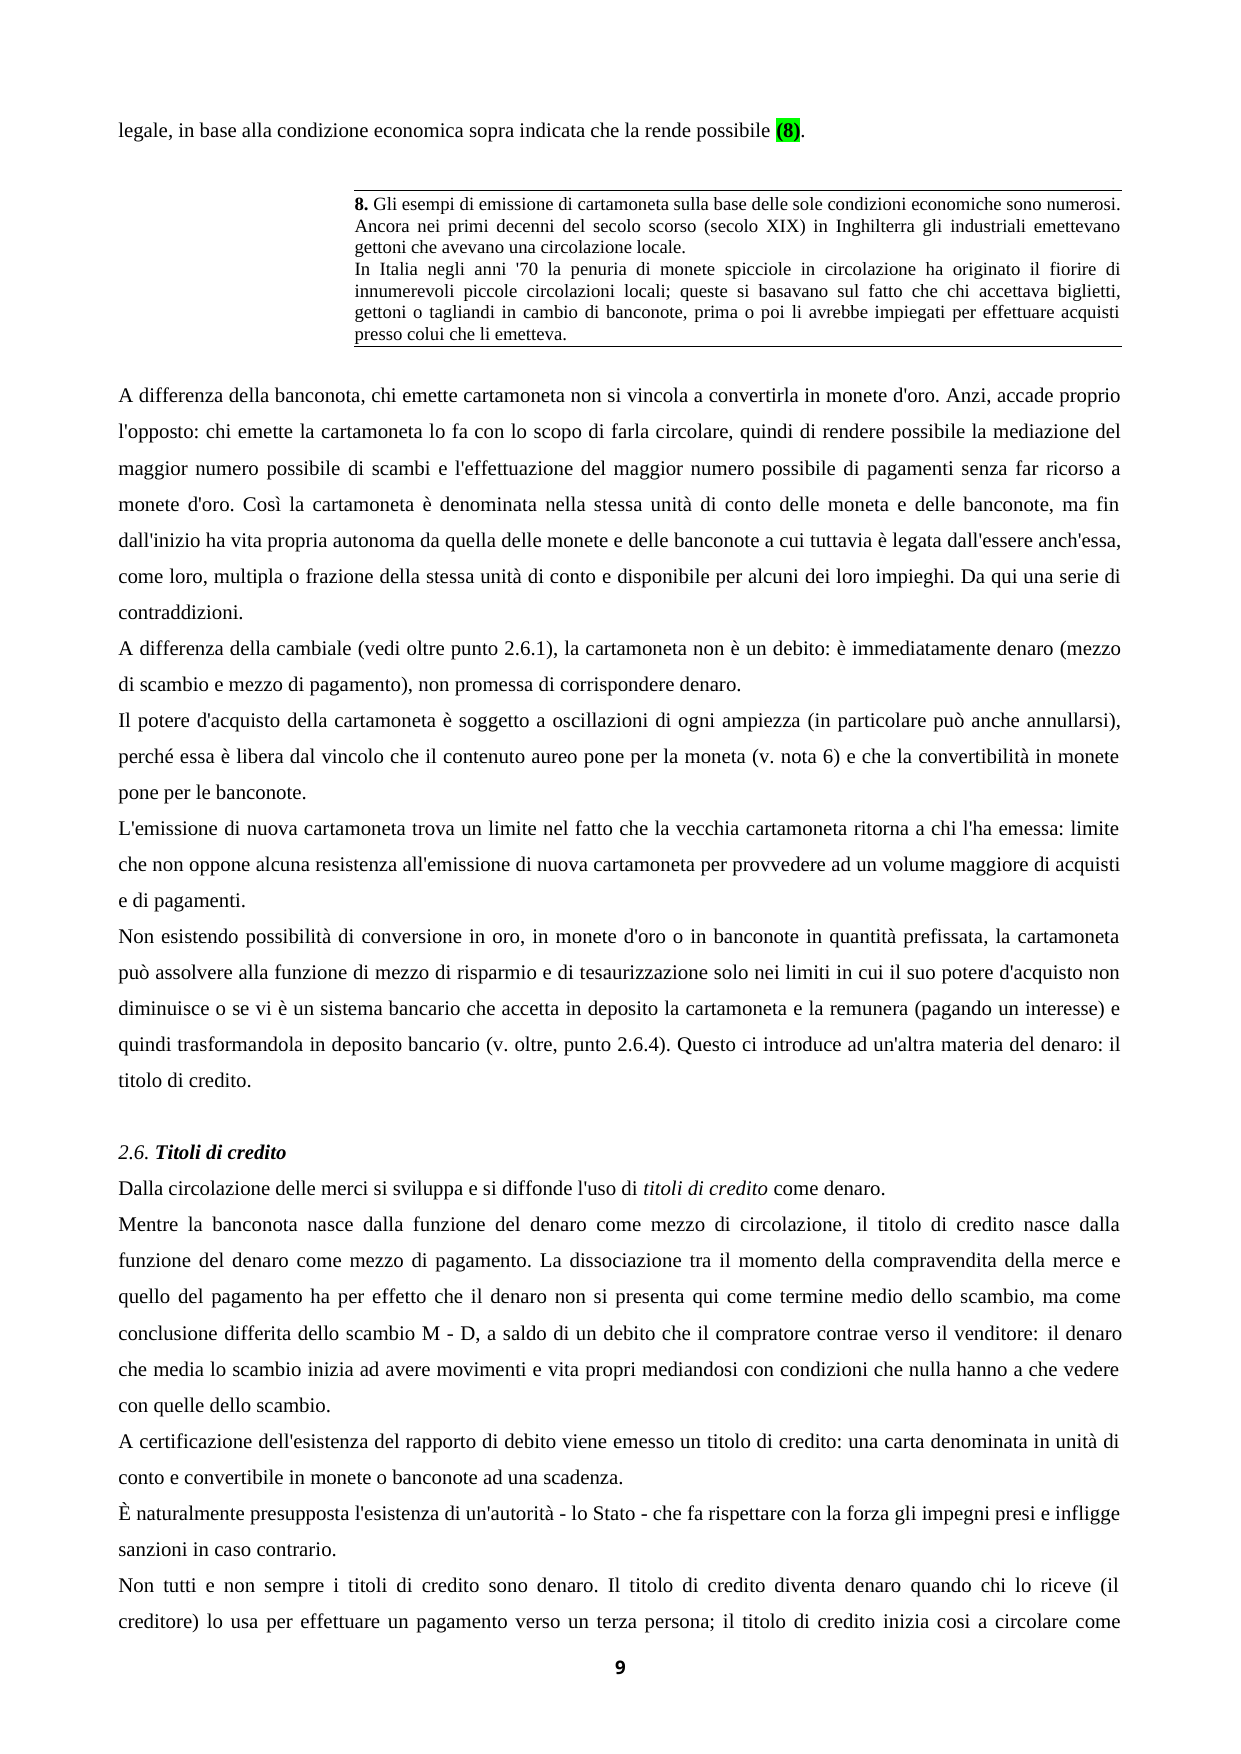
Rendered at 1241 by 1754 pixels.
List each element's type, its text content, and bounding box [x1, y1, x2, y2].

text Dalla circolazione delle merci si sviluppa e si diffonde l'uso di titoli di credito come denaro. [118, 1176, 1122, 1200]
text L'emissione di nuova cartamoneta trova un limite nel fatto che la vecchia cartamoneta ritorna a chi l'ha emessa: limite che non oppone alcuna resistenza all'emissione di nuova cartamoneta per provvedere ad un volume maggiore di acquisti e di pagamenti. [118, 816, 1122, 912]
text La cartamoneta può però essere messa in circolazione anche da un ente che non ha la possibilità di imporre il suo corso legale, in base alla condizione economica sopra indicata che la rende possibile (8). [118, 118, 776, 142]
text Il potere d'acquisto della cartamoneta è soggetto a oscillazioni di ogni ampiezza (in particolare può anche annullarsi), perché essa è libera dal vincolo che il contenuto aureo pone per la moneta (v. nota 6) e che la convertibilità in monete pone per le banconote. [118, 708, 1122, 804]
text A differenza della cambiale (vedi oltre punto 2.6.1), la cartamoneta non è un debito: è immediatamente denaro (mezzo di scambio e mezzo di pagamento), non promessa di corrispondere denaro. [118, 636, 1122, 696]
text La cartamoneta può però essere messa in circolazione anche da un ente che non ha la possibilità di imporre il suo corso legale, in base alla condizione economica sopra indicata che la rende possibile (8). [800, 118, 1122, 142]
text Non esistendo possibilità di conversione in oro, in monete d'oro o in banconote in quantità prefissata, la cartamoneta può assolvere alla funzione di mezzo di risparmio e di tesaurizzazione solo nei limiti in cui il suo potere d'acquisto non diminuisce o se vi è un sistema bancario che accetta in deposito la cartamoneta e la remunera (pagando un interesse) e quindi trasformandola in deposito bancario (v. oltre, punto 2.6.4). Questo ci introduce ad un'altra materia del denaro: il titolo di credito. [118, 924, 1122, 1092]
text A certificazione dell'esistenza del rapporto di debito viene emesso un titolo di credito: una carta denominata in unità di conto e convertibile in monete o banconote ad una scadenza. [118, 1429, 1122, 1489]
text Mentre la banconota nasce dalla funzione del denaro come mezzo di circolazione, il titolo di credito nasce dalla funzione del denaro come mezzo di pagamento. La dissociazione tra il momento della compravendita della merce e quello del pagamento ha per effetto che il denaro non si presenta qui come termine medio dello scambio, ma come conclusione differita dello scambio M - D, a saldo di un debito che il compratore contrae verso il venditore: il denaro che media lo scambio inizia ad avere movimenti e vita propri mediandosi con condizioni che nulla hanno a che vedere con quelle dello scambio. [118, 1212, 1122, 1417]
text Non tutti e non sempre i titoli di credito sono denaro. Il titolo di credito diventa denaro quando chi lo riceve (il creditore) lo usa per effettuare un pagamento verso un terza persona; il titolo di credito inizia cosi a circolare come [118, 1573, 1122, 1633]
text È naturalmente presupposta l'esistenza di un'autorità - lo Stato - che fa rispettare con la forza gli impegni presi e infligge sanzioni in caso contrario. [118, 1501, 1122, 1561]
text 2.6. Titoli di credito [118, 1140, 1122, 1164]
text A differenza della banconota, chi emette cartamoneta non si vincola a convertirla in monete d'oro. Anzi, accade proprio l'opposto: chi emette la cartamoneta lo fa con lo scopo di farla circolare, quindi di rendere possibile la mediazione del maggior numero possibile di scambi e l'effettuazione del maggior numero possibile di pagamenti senza far ricorso a monete d'oro. Così la cartamoneta è denominata nella stessa unità di conto delle moneta e delle banconote, ma fin dall'inizio ha vita propria autonoma da quella delle monete e delle banconote a cui tuttavia è legata dall'essere anch'essa, come loro, multipla o frazione della stessa unità di conto e disponibile per alcuni dei loro impieghi. Da qui una serie di contraddizioni. [118, 383, 1122, 624]
text In Italia negli anni '70 la penuria di monete spicciole in circolazione ha originato il fiorire di innumerevoli piccole circolazioni locali; queste si basavano sul fatto che chi accettava biglietti, gettoni o tagliandi in cambio di banconote, prima o poi li avrebbe impiegati per effettuare acquisti presso colui che li emetteva. [354, 255, 1122, 346]
text 8. Gli esempi di emissione di cartamoneta sulla base delle sole condizioni economiche sono numerosi. Ancora nei primi decenni del secolo scorso (secolo XIX) in Inghilterra gli industriali emettevano gettoni che avevano una circolazione locale. [354, 191, 1122, 255]
